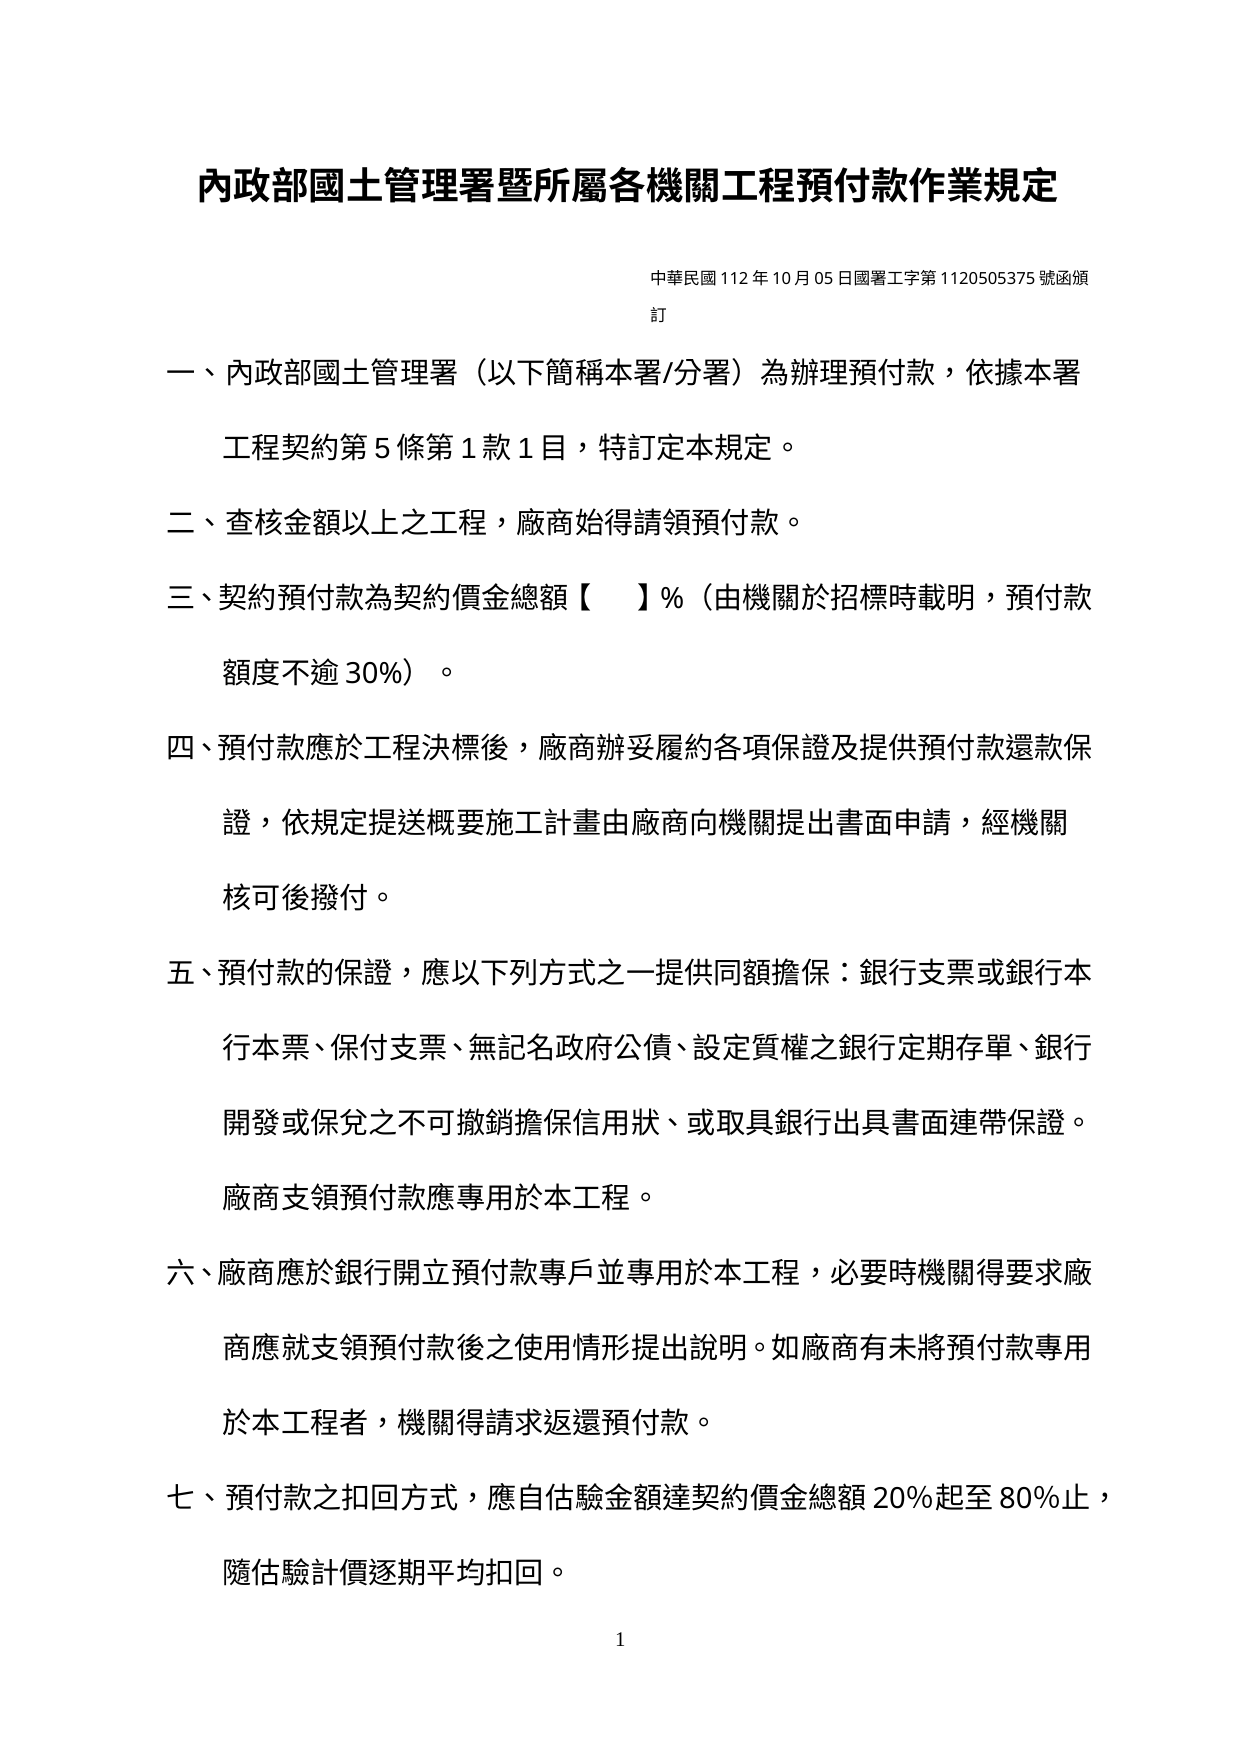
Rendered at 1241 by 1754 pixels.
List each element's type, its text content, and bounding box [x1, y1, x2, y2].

text 四、預付款應於工程決標後，廠商辦妥履約各項保證及提供預付款還款保證，依規定提送概要施工計畫由廠商向機關提出書面申請，經機關核可後撥付。 [166, 708, 1092, 933]
text 五、預付款的保證，應以下列方式之一提供同額擔保：銀行支票或銀行本行本票、保付支票、無記名政府公債、設定質權之銀行定期存單、銀行開發或保兌之不可撤銷擔保信用狀、或取具銀行出具書面連帶保證。廠商支領預付款應專用於本工程。 [166, 933, 1092, 1233]
text 二、查核金額以上之工程，廠商始得請領預付款。 [166, 483, 1092, 558]
text 內政部國土管理署暨所屬各機關工程預付款作業規定 [162, 146, 1092, 221]
text 六、廠商應於銀行開立預付款專戶並專用於本工程，必要時機關得要求廠商應就支領預付款後之使用情形提出說明。如廠商有未將預付款專用於本工程者，機關得請求返還預付款。 [166, 1233, 1092, 1458]
text 七、預付款之扣回方式，應自估驗金額達契約價金總額20％起至80％止，隨估驗計價逐期平均扣回。 [166, 1458, 1092, 1608]
text 一、內政部國土管理署（以下簡稱本署/分署）為辦理預付款，依據本署工程契約第5條第1款1目，特訂定本規定。 [166, 333, 1092, 483]
text 三、契約預付款為契約價金總額【 】%（由機關於招標時載明，預付款額度不逾30%）。 [166, 558, 1092, 708]
text 中華民國112年10月05日國署工字第1120505375號函頒訂 [650, 258, 1092, 333]
